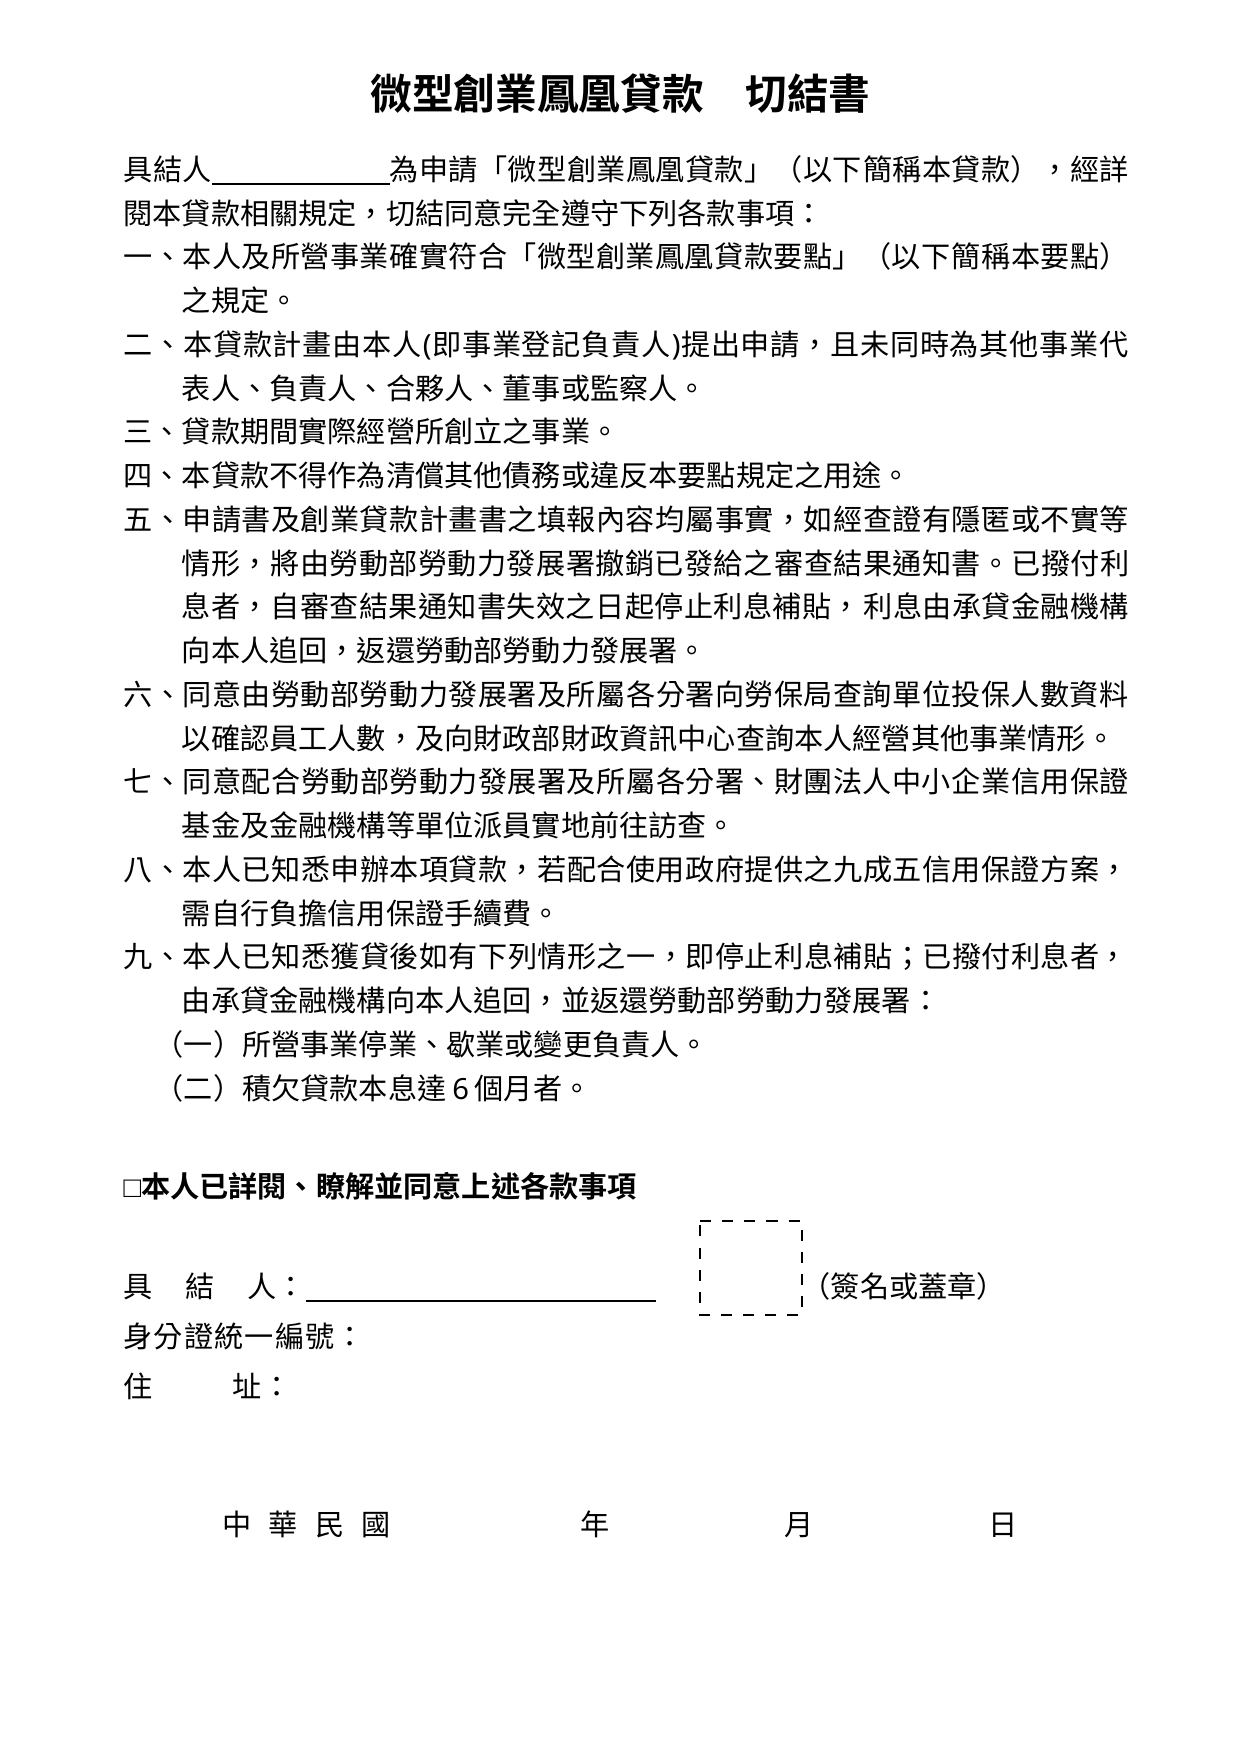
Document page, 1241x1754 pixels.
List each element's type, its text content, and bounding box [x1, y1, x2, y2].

text 二、本貸款計畫由本人(即事業登記負責人)提出申請，且未同時為其他事業代表人、負責人、合夥人、董事或監察人。 [123, 320, 1129, 408]
subtitle 微型創業鳳凰貸款 切結書 [73, 61, 1167, 122]
text 三、貸款期間實際經營所創立之事業。 [123, 408, 1129, 452]
text 具結人 為申請「微型創業鳳凰貸款」（以下簡稱本貸款），經詳閱本貸款相關規定，切結同意完全遵守下列各款事項： [123, 145, 1129, 233]
text 七、同意配合勞動部勞動力發展署及所屬各分署、財團法人中小企業信用保證基金及金融機構等單位派員實地前往訪查。 [123, 758, 1129, 845]
text 九、本人已知悉獲貸後如有下列情形之一，即停止利息補貼；已撥付利息者，由承貸金融機構向本人追回，並返還勞動部勞動力發展署： [123, 933, 1129, 1020]
text 身分證統一編號： [123, 1308, 1167, 1358]
text 具結人： [123, 1258, 700, 1308]
text □本人已詳閱、瞭解並同意上述各款事項 [123, 1158, 1068, 1208]
text 中華民國 年 月 日 [73, 1495, 1167, 1545]
text 住址： [123, 1358, 1167, 1408]
text 六、同意由勞動部勞動力發展署及所屬各分署向勞保局查詢單位投保人數資料以確認員工人數，及向財政部財政資訊中心查詢本人經營其他事業情形。 [123, 670, 1129, 758]
text （二）積欠貸款本息達6個月者。 [154, 1064, 1129, 1108]
text 五、申請書及創業貸款計畫書之填報內容均屬事實，如經查證有隱匿或不實等情形，將由勞動部勞動力發展署撤銷已發給之審查結果通知書。已撥付利息者，自審查結果通知書失效之日起停止利息補貼，利息由承貸金融機構向本人追回，返還勞動部勞動力發展署。 [123, 495, 1129, 670]
text 四、本貸款不得作為清償其他債務或違反本要點規定之用途。 [123, 452, 1129, 495]
text （一）所營事業停業、歇業或變更負責人。 [154, 1020, 1129, 1064]
text 一、本人及所營事業確實符合「微型創業鳳凰貸款要點」（以下簡稱本要點）之規定。 [123, 233, 1129, 320]
text （簽名或蓋章） [802, 1258, 1167, 1308]
text 八、本人已知悉申辦本項貸款，若配合使用政府提供之九成五信用保證方案，需自行負擔信用保證手續費。 [123, 845, 1129, 933]
